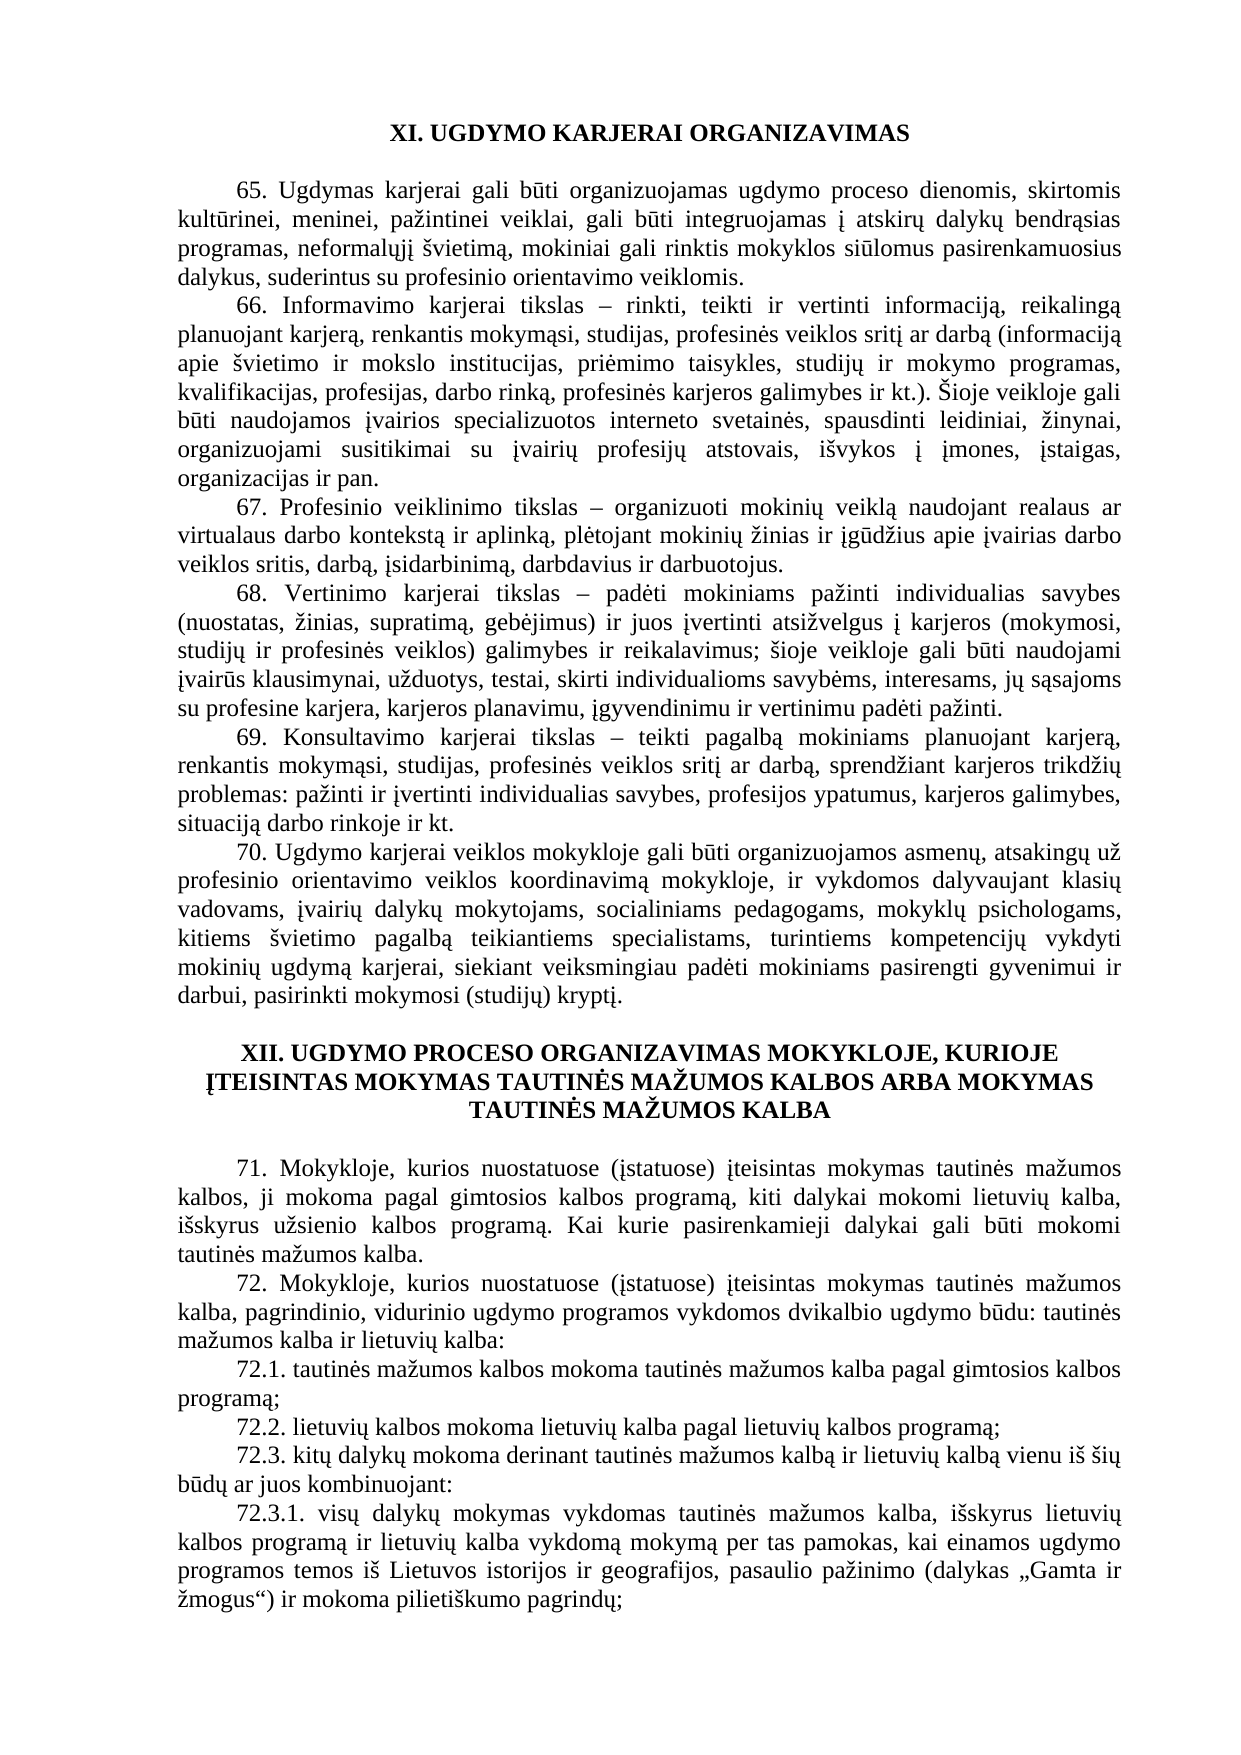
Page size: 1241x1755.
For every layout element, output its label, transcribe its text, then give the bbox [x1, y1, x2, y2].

text 69. Konsultavimo karjerai tikslas – teikti pagalbą mokiniams planuojant karjerą, renkantis mokymąsi, studijas, profesinės veiklos sritį ar darbą, sprendžiant karjeros trikdžių problemas: pažinti ir įvertinti individualias savybes, profesijos ypatumus, karjeros galimybes, situaciją darbo rinkoje ir kt. [177, 722, 1122, 837]
text 65. Ugdymas karjerai gali būti organizuojamas ugdymo proceso dienomis, skirtomis kultūrinei, meninei, pažintinei veiklai, gali būti integruojamas į atskirų dalykų bendrąsias programas, neformalųjį švietimą, mokiniai gali rinktis mokyklos siūlomus pasirenkamuosius dalykus, suderintus su profesinio orientavimo veiklomis. [177, 176, 1122, 291]
text 72.3.1. visų dalykų mokymas vykdomas tautinės mažumos kalba, išskyrus lietuvių kalbos programą ir lietuvių kalba vykdomą mokymą per tas pamokas, kai einamos ugdymo programos temos iš Lietuvos istorijos ir geografijos, pasaulio pažinimo (dalykas „Gamta ir žmogus“) ir mokoma pilietiškumo pagrindų; [177, 1498, 1122, 1613]
text 72.1. tautinės mažumos kalbos mokoma tautinės mažumos kalba pagal gimtosios kalbos programą; [177, 1354, 1122, 1412]
text 67. Profesinio veiklinimo tikslas – organizuoti mokinių veiklą naudojant realaus ar virtualaus darbo kontekstą ir aplinką, plėtojant mokinių žinias ir įgūdžius apie įvairias darbo veiklos sritis, darbą, įsidarbinimą, darbdavius ir darbuotojus. [177, 492, 1122, 578]
text 72. Mokykloje, kurios nuostatuose (įstatuose) įteisintas mokymas tautinės mažumos kalba, pagrindinio, vidurinio ugdymo programos vykdomos dvikalbio ugdymo būdu: tautinės mažumos kalba ir lietuvių kalba: [177, 1268, 1122, 1354]
text XII. UGDYMO PROCESO ORGANIZAVIMAS MOKYKLOJE, KURIOJE ĮTEISINTAS MOKYMAS TAUTINĖS MAŽUMOS KALBOS ARBA MOKYMAS TAUTINĖS MAŽUMOS KALBA [177, 1038, 1122, 1124]
text XI. UGDYMO KARJERAI ORGANIZAVIMAS [177, 118, 1122, 147]
text 66. Informavimo karjerai tikslas – rinkti, teikti ir vertinti informaciją, reikalingą planuojant karjerą, renkantis mokymąsi, studijas, profesinės veiklos sritį ar darbą (informaciją apie švietimo ir mokslo institucijas, priėmimo taisykles, studijų ir mokymo programas, kvalifikacijas, profesijas, darbo rinką, profesinės karjeros galimybes ir kt.). Šioje veikloje gali būti naudojamos įvairios specializuotos interneto svetainės, spausdinti leidiniai, žinynai, organizuojami susitikimai su įvairių profesijų atstovais, išvykos į įmones, įstaigas, organizacijas ir pan. [177, 291, 1122, 492]
text 72.2. lietuvių kalbos mokoma lietuvių kalba pagal lietuvių kalbos programą; [177, 1412, 1122, 1441]
text 72.3. kitų dalykų mokoma derinant tautinės mažumos kalbą ir lietuvių kalbą vienu iš šių būdų ar juos kombinuojant: [177, 1441, 1122, 1498]
text 71. Mokykloje, kurios nuostatuose (įstatuose) įteisintas mokymas tautinės mažumos kalbos, ji mokoma pagal gimtosios kalbos programą, kiti dalykai mokomi lietuvių kalba, išskyrus užsienio kalbos programą. Kai kurie pasirenkamieji dalykai gali būti mokomi tautinės mažumos kalba. [177, 1153, 1122, 1268]
text 70. Ugdymo karjerai veiklos mokykloje gali būti organizuojamos asmenų, atsakingų už profesinio orientavimo veiklos koordinavimą mokykloje, ir vykdomos dalyvaujant klasių vadovams, įvairių dalykų mokytojams, socialiniams pedagogams, mokyklų psichologams, kitiems švietimo pagalbą teikiantiems specialistams, turintiems kompetencijų vykdyti mokinių ugdymą karjerai, siekiant veiksmingiau padėti mokiniams pasirengti gyvenimui ir darbui, pasirinkti mokymosi (studijų) kryptį. [177, 837, 1122, 1009]
text 68. Vertinimo karjerai tikslas – padėti mokiniams pažinti individualias savybes (nuostatas, žinias, supratimą, gebėjimus) ir juos įvertinti atsižvelgus į karjeros (mokymosi, studijų ir profesinės veiklos) galimybes ir reikalavimus; šioje veikloje gali būti naudojami įvairūs klausimynai, užduotys, testai, skirti individualioms savybėms, interesams, jų sąsajoms su profesine karjera, karjeros planavimu, įgyvendinimu ir vertinimu padėti pažinti. [177, 578, 1122, 722]
